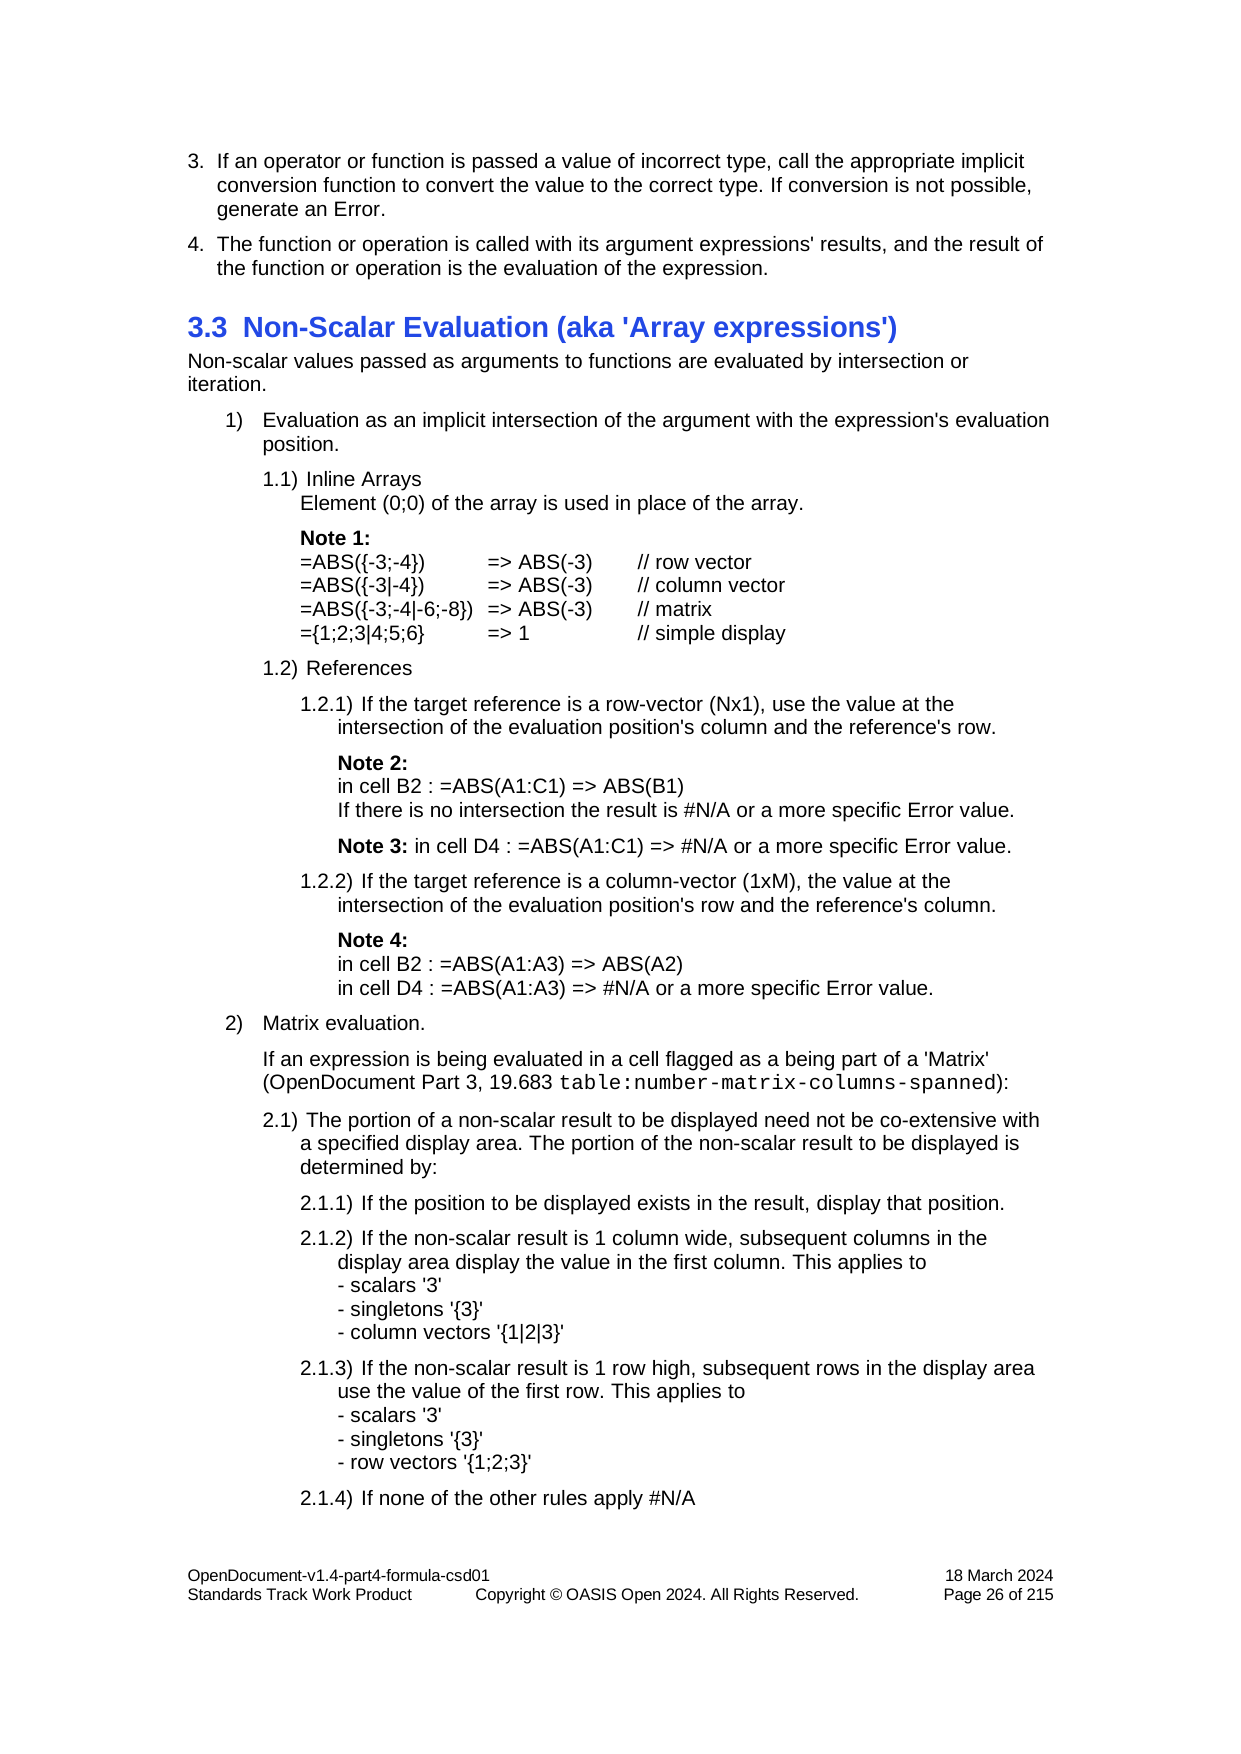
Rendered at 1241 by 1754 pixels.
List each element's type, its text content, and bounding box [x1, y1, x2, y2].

list Note 4: in cell B2 : =ABS(A1:A3) => ABS(A2) in cell D4 : =ABS(A1:A3) => #N/A or a more specific Error value. [300, 929, 1053, 999]
list Note 2: in cell B2 : =ABS(A1:C1) => ABS(B1) If there is no intersection the result is #N/A or a more specific Error value. [300, 751, 1053, 822]
list References [262, 657, 1053, 680]
list If none of the other rules apply #N/A [300, 1486, 1053, 1510]
list Evaluation as an implicit intersection of the argument with the expression's evaluation position. [225, 408, 1053, 456]
list If an expression is being evaluated in a cell flagged as a being part of a 'Matrix' (OpenDocument Part 3, 19.683 table:number-matrix-columns-spanned): [225, 1047, 1053, 1096]
list If the position to be displayed exists in the result, display that position. [300, 1191, 1053, 1214]
list Note 1: =ABS({-3;-4}) => ABS(-3) // row vector =ABS({-3|-4}) => ABS(-3) // column vector =ABS({-3;-4|-6;-8}) => ABS(-3) // matrix ={1;2;3|4;5;6} => 1 // simple display [262, 527, 1053, 644]
list Matrix evaluation. [225, 1012, 1053, 1035]
list If the non-scalar result is 1 row high, subsequent rows in the display area use the value of the first row. This applies to - scalars '3' - singletons '{3}' - row vectors '{1;2;3}' [300, 1356, 1053, 1474]
list The portion of a non-scalar result to be displayed need not be co-extensive with a specified display area. The portion of the non-scalar result to be displayed is determined by: [262, 1108, 1053, 1179]
list If an operator or function is passed a value of incorrect type, call the appropriate implicit conversion function to convert the value to the correct type. If conversion is not possible, generate an Error. [187, 150, 1053, 221]
subtitle Non-Scalar Evaluation (aka 'Array expressions') [187, 311, 1053, 343]
text Non-scalar values passed as arguments to functions are evaluated by intersection or iteration. [187, 349, 1053, 396]
list Note 3: in cell D4 : =ABS(A1:C1) => #N/A or a more specific Error value. [300, 834, 1053, 858]
list The function or operation is called with its argument expressions' results, and the result of the function or operation is the evaluation of the expression. [187, 233, 1053, 280]
list If the target reference is a column-vector (1xM), the value at the intersection of the evaluation position's row and the reference's column. [300, 870, 1053, 917]
list Inline Arrays Element (0;0) of the array is used in place of the array. [262, 468, 1053, 515]
list If the non-scalar result is 1 column wide, subsequent columns in the display area display the value in the first column. This applies to - scalars '3' - singletons '{3}' - column vectors '{1|2|3}' [300, 1227, 1053, 1344]
list If the target reference is a row-vector (Nx1), use the value at the intersection of the evaluation position's column and the reference's row. [300, 692, 1053, 739]
